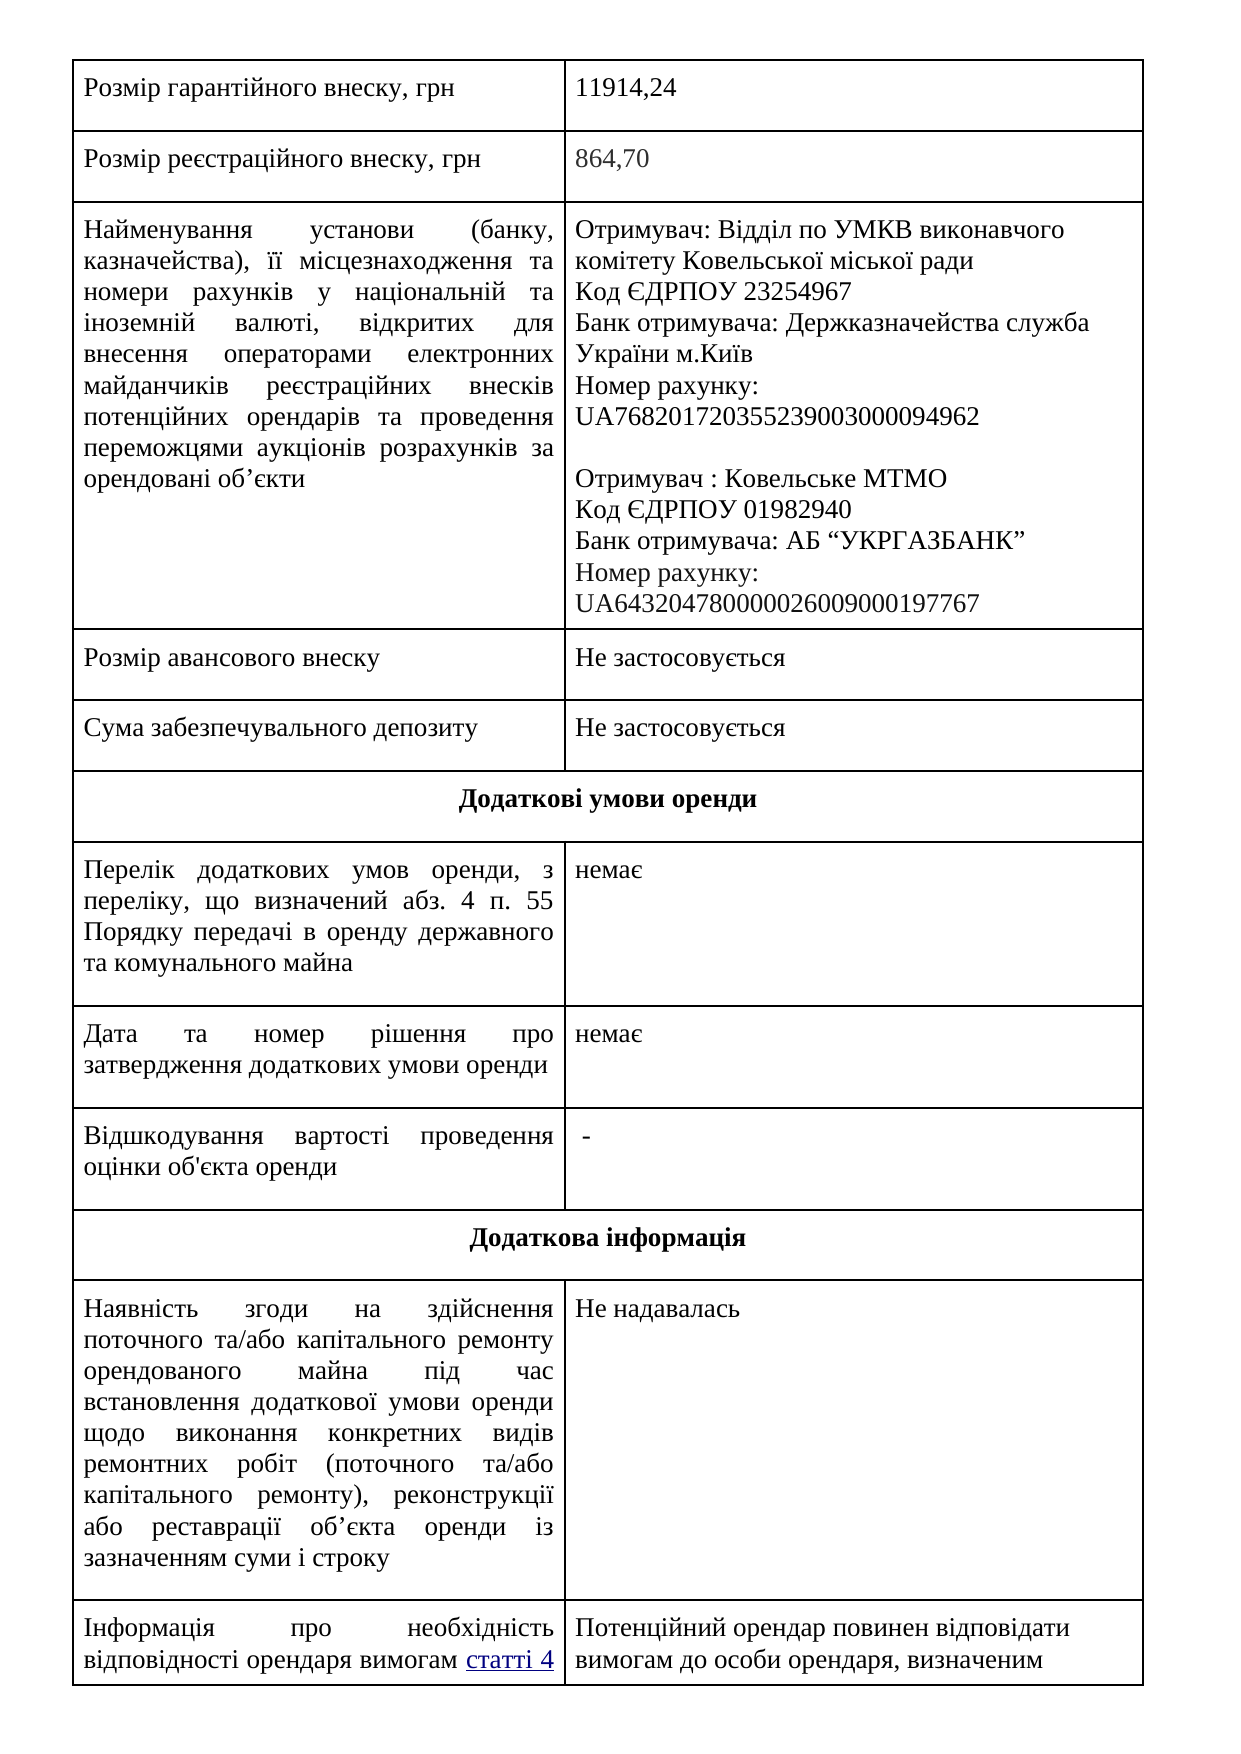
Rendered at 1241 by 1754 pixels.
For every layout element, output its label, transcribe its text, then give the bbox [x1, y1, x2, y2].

table_cell Наявність згоди на здійснення поточного та/або капітального ремонту орендованого майна під час встановлення додаткової умови оренди щодо виконання конкретних видів ремонтних робіт (поточного та/або капітального ремонту), реконструкції або реставрації об’єкта оренди із зазначенням суми і строку [74, 1281, 564, 1599]
table_cell немає [566, 843, 1142, 1005]
table_cell Потенційний орендар повинен відповідати вимогам до особи орендаря, визначеним [566, 1601, 1142, 1684]
table_cell Перелік додаткових умов оренди, з переліку, що визначений абз. 4 п. 55 Порядку передачі в оренду державного та комунального майна [74, 843, 564, 1005]
table_cell Відшкодування вартості проведення оцінки об'єкта оренди [74, 1109, 564, 1208]
table_cell 11914,24 [566, 61, 1142, 130]
table_cell Додаткова інформація [74, 1211, 1142, 1279]
table_cell Дата та номер рішення про затвердження додаткових умови оренди [74, 1007, 564, 1107]
table_cell Найменування установи (банку, казначейства), її місцезнаходження та номери рахунків у національній та іноземній валюті, відкритих для внесення операторами електронних майданчиків реєстраційних внесків потенційних орендарів та проведення переможцями аукціонів розрахунків за орендовані об’єкти [74, 203, 564, 628]
table_cell немає [566, 1007, 1142, 1107]
table_cell Отримувач: Відділ по УМКВ виконавчого комітету Ковельської міської ради Код ЄДРПОУ 23254967 Банк отримувача: Держказначейства служба України м.Київ Номер рахунку: UA768201720355239003000094962 Отримувач : Ковельське МТМО Код ЄДРПОУ 01982940 Банк отримувача: АБ “УКРГАЗБАНК” Номер рахунку: UA643204780000026009000197767 [566, 203, 1142, 628]
table_cell Не надавалась [566, 1281, 1142, 1599]
table_cell Розмір реєстраційного внеску, грн [74, 132, 564, 201]
table_cell Інформація про необхідність відповідності орендаря вимогам статті 4 [74, 1601, 564, 1684]
table_cell Додаткові умови оренди [74, 772, 1142, 841]
table_cell 864,70 [566, 132, 1142, 201]
table_cell Сума забезпечувального депозиту [74, 701, 564, 770]
table_cell - [566, 1109, 1142, 1208]
table_cell Не застосовується [566, 630, 1142, 699]
table_cell Не застосовується [566, 701, 1142, 770]
table_cell Розмір гарантійного внеску, грн [74, 61, 564, 130]
table_cell Розмір авансового внеску [74, 630, 564, 699]
